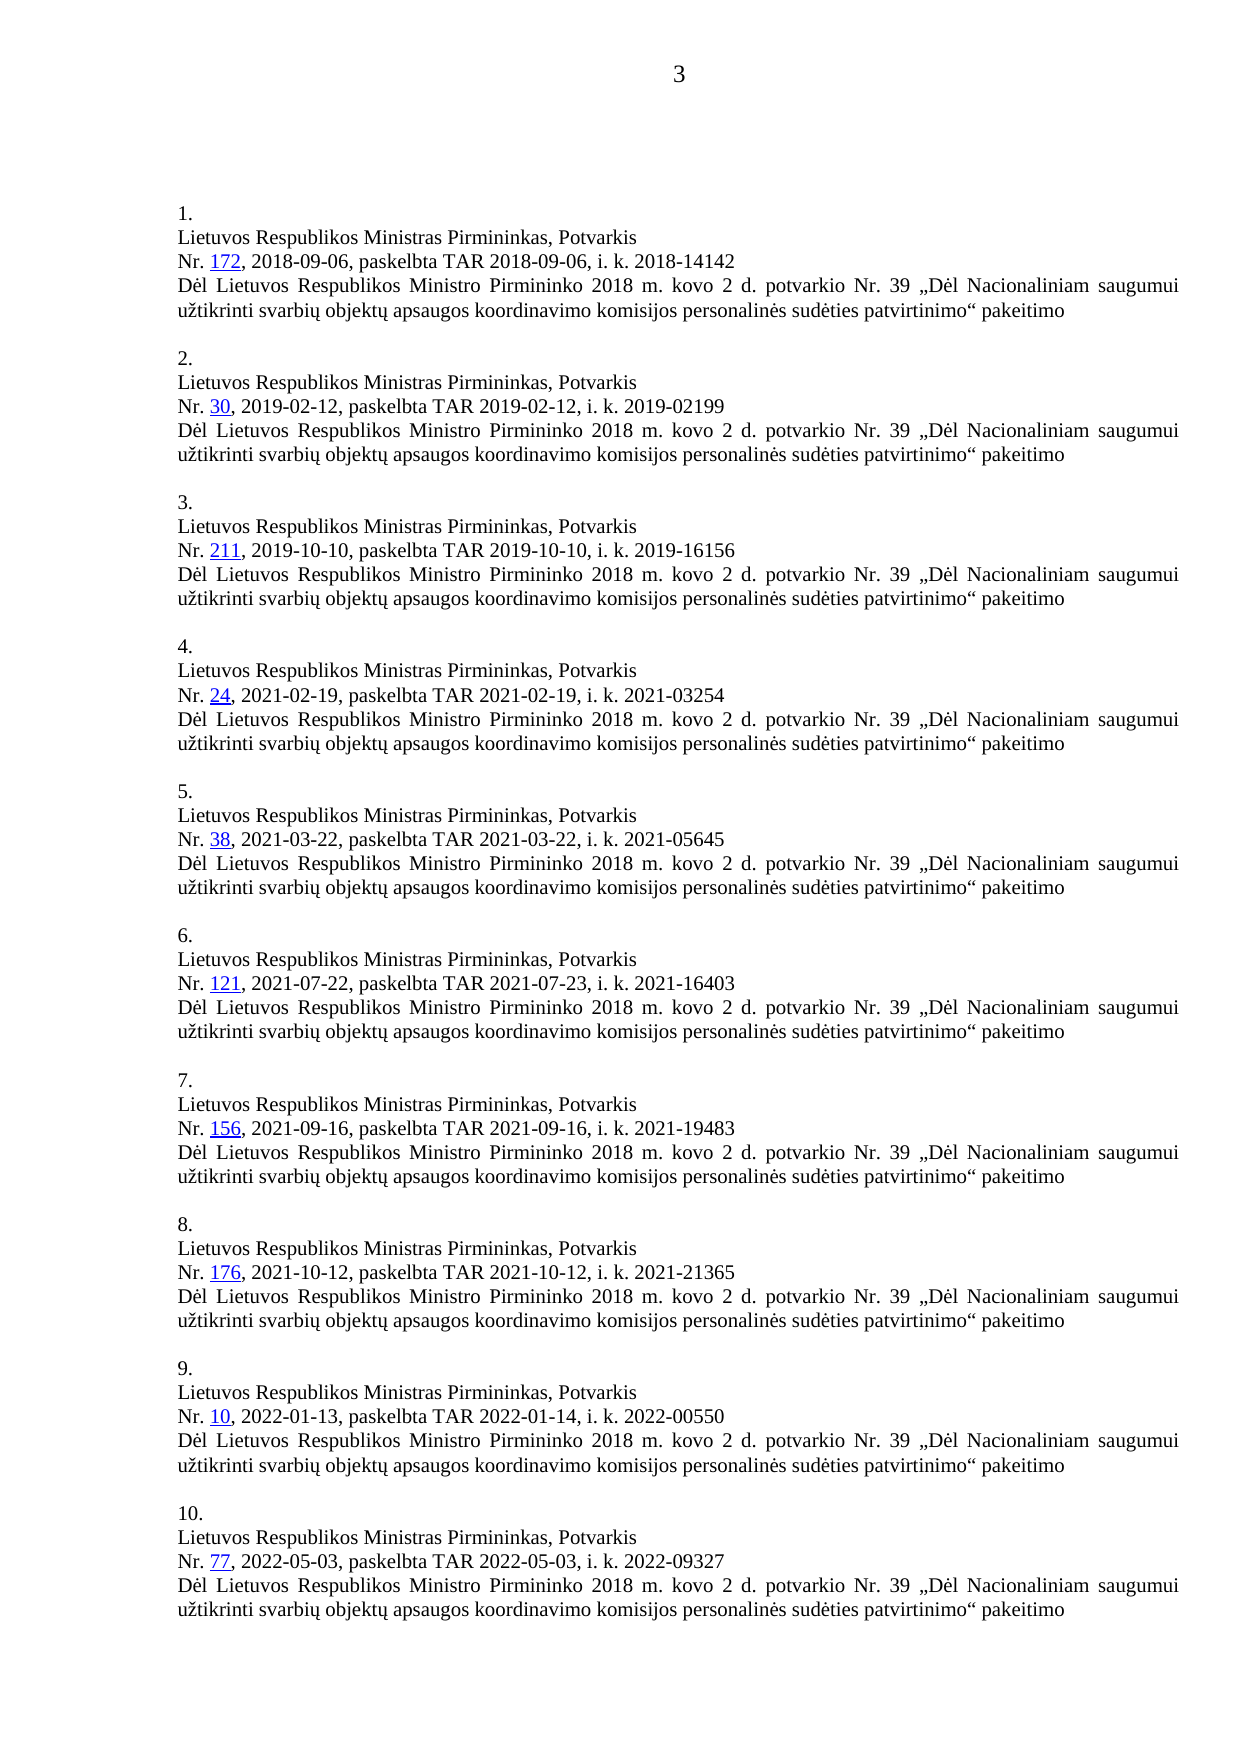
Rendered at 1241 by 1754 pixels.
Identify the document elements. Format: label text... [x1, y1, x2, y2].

text Lietuvos Respublikos Ministras Pirmininkas, Potvarkis [177, 1380, 1181, 1404]
text Nr. 38, 2021-03-22, paskelbta TAR 2021-03-22, i. k. 2021-05645 [177, 827, 1181, 851]
text Lietuvos Respublikos Ministras Pirmininkas, Potvarkis [177, 1092, 1181, 1116]
text 5. [177, 779, 1181, 803]
text Lietuvos Respublikos Ministras Pirmininkas, Potvarkis [177, 225, 1181, 249]
text Nr. 77, 2022-05-03, paskelbta TAR 2022-05-03, i. k. 2022-09327 [177, 1549, 1181, 1573]
text Lietuvos Respublikos Ministras Pirmininkas, Potvarkis [177, 1236, 1181, 1260]
text 4. [177, 634, 1181, 658]
text Dėl Lietuvos Respublikos Ministro Pirmininko 2018 m. kovo 2 d. potvarkio Nr. 39 „Dėl Nacionaliniam saugumui užtikrinti svarbių objektų apsaugos koordinavimo komisijos personalinės sudėties patvirtinimo“ pakeitimo [177, 562, 1181, 610]
text Lietuvos Respublikos Ministras Pirmininkas, Potvarkis [177, 514, 1181, 538]
text Lietuvos Respublikos Ministras Pirmininkas, Potvarkis [177, 370, 1181, 394]
text Dėl Lietuvos Respublikos Ministro Pirmininko 2018 m. kovo 2 d. potvarkio Nr. 39 „Dėl Nacionaliniam saugumui užtikrinti svarbių objektų apsaugos koordinavimo komisijos personalinės sudėties patvirtinimo“ pakeitimo [177, 1140, 1181, 1188]
text Lietuvos Respublikos Ministras Pirmininkas, Potvarkis [177, 947, 1181, 971]
text Dėl Lietuvos Respublikos Ministro Pirmininko 2018 m. kovo 2 d. potvarkio Nr. 39 „Dėl Nacionaliniam saugumui užtikrinti svarbių objektų apsaugos koordinavimo komisijos personalinės sudėties patvirtinimo“ pakeitimo [177, 707, 1181, 755]
text Lietuvos Respublikos Ministras Pirmininkas, Potvarkis [177, 658, 1181, 682]
text Dėl Lietuvos Respublikos Ministro Pirmininko 2018 m. kovo 2 d. potvarkio Nr. 39 „Dėl Nacionaliniam saugumui užtikrinti svarbių objektų apsaugos koordinavimo komisijos personalinės sudėties patvirtinimo“ pakeitimo [177, 1284, 1181, 1332]
text Lietuvos Respublikos Ministras Pirmininkas, Potvarkis [177, 803, 1181, 827]
text 6. [177, 923, 1181, 947]
text Dėl Lietuvos Respublikos Ministro Pirmininko 2018 m. kovo 2 d. potvarkio Nr. 39 „Dėl Nacionaliniam saugumui užtikrinti svarbių objektų apsaugos koordinavimo komisijos personalinės sudėties patvirtinimo“ pakeitimo [177, 418, 1181, 466]
text Nr. 211, 2019-10-10, paskelbta TAR 2019-10-10, i. k. 2019-16156 [177, 538, 1181, 562]
text 1. [177, 201, 1181, 225]
text Nr. 121, 2021-07-22, paskelbta TAR 2021-07-23, i. k. 2021-16403 [177, 971, 1181, 995]
text Lietuvos Respublikos Ministras Pirmininkas, Potvarkis [177, 1525, 1181, 1549]
text Dėl Lietuvos Respublikos Ministro Pirmininko 2018 m. kovo 2 d. potvarkio Nr. 39 „Dėl Nacionaliniam saugumui užtikrinti svarbių objektų apsaugos koordinavimo komisijos personalinės sudėties patvirtinimo“ pakeitimo [177, 851, 1181, 899]
text Dėl Lietuvos Respublikos Ministro Pirmininko 2018 m. kovo 2 d. potvarkio Nr. 39 „Dėl Nacionaliniam saugumui užtikrinti svarbių objektų apsaugos koordinavimo komisijos personalinės sudėties patvirtinimo“ pakeitimo [177, 273, 1181, 322]
text Nr. 156, 2021-09-16, paskelbta TAR 2021-09-16, i. k. 2021-19483 [177, 1116, 1181, 1140]
text Nr. 10, 2022-01-13, paskelbta TAR 2022-01-14, i. k. 2022-00550 [177, 1404, 1181, 1428]
text 3. [177, 490, 1181, 514]
text Dėl Lietuvos Respublikos Ministro Pirmininko 2018 m. kovo 2 d. potvarkio Nr. 39 „Dėl Nacionaliniam saugumui užtikrinti svarbių objektų apsaugos koordinavimo komisijos personalinės sudėties patvirtinimo“ pakeitimo [177, 1428, 1181, 1477]
text Dėl Lietuvos Respublikos Ministro Pirmininko 2018 m. kovo 2 d. potvarkio Nr. 39 „Dėl Nacionaliniam saugumui užtikrinti svarbių objektų apsaugos koordinavimo komisijos personalinės sudėties patvirtinimo“ pakeitimo [177, 995, 1181, 1043]
text 10. [177, 1501, 1181, 1525]
text 8. [177, 1212, 1181, 1236]
text 2. [177, 346, 1181, 370]
text 9. [177, 1356, 1181, 1380]
text Dėl Lietuvos Respublikos Ministro Pirmininko 2018 m. kovo 2 d. potvarkio Nr. 39 „Dėl Nacionaliniam saugumui užtikrinti svarbių objektų apsaugos koordinavimo komisijos personalinės sudėties patvirtinimo“ pakeitimo [177, 1573, 1181, 1621]
text Nr. 176, 2021-10-12, paskelbta TAR 2021-10-12, i. k. 2021-21365 [177, 1260, 1181, 1284]
text 7. [177, 1067, 1181, 1092]
text Nr. 172, 2018-09-06, paskelbta TAR 2018-09-06, i. k. 2018-14142 [177, 249, 1181, 273]
text Nr. 30, 2019-02-12, paskelbta TAR 2019-02-12, i. k. 2019-02199 [177, 394, 1181, 418]
text Nr. 24, 2021-02-19, paskelbta TAR 2021-02-19, i. k. 2021-03254 [177, 682, 1181, 707]
